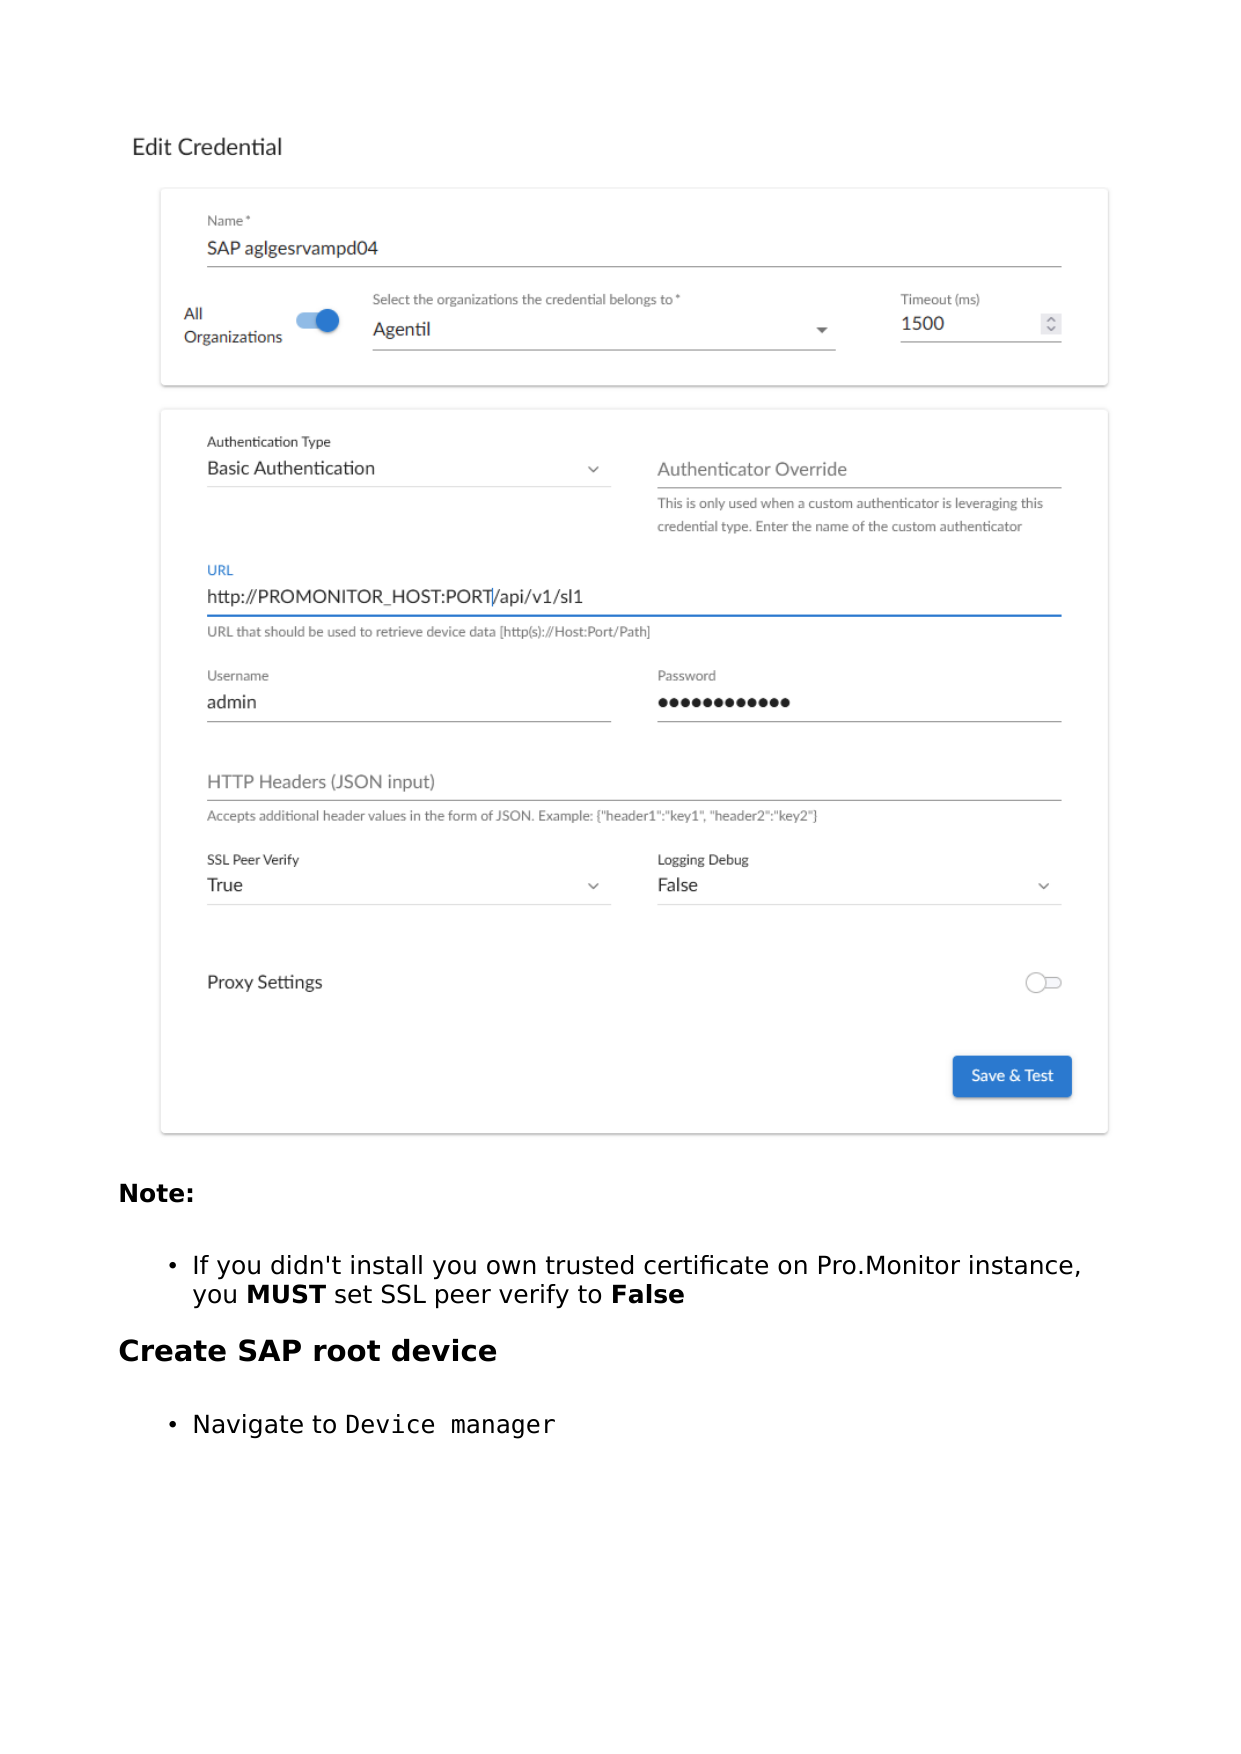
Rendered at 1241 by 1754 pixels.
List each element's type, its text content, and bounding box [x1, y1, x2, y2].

picture [118, 118, 1123, 1168]
subtitle Create SAP root device [118, 1334, 1122, 1368]
text Note: [118, 1180, 1122, 1209]
list If you didn't install you own trusted certificate on Pro.Monitor instance, you MUST set SSL peer verify to False [177, 1251, 1122, 1309]
list Navigate to Device manager [177, 1410, 1122, 1439]
